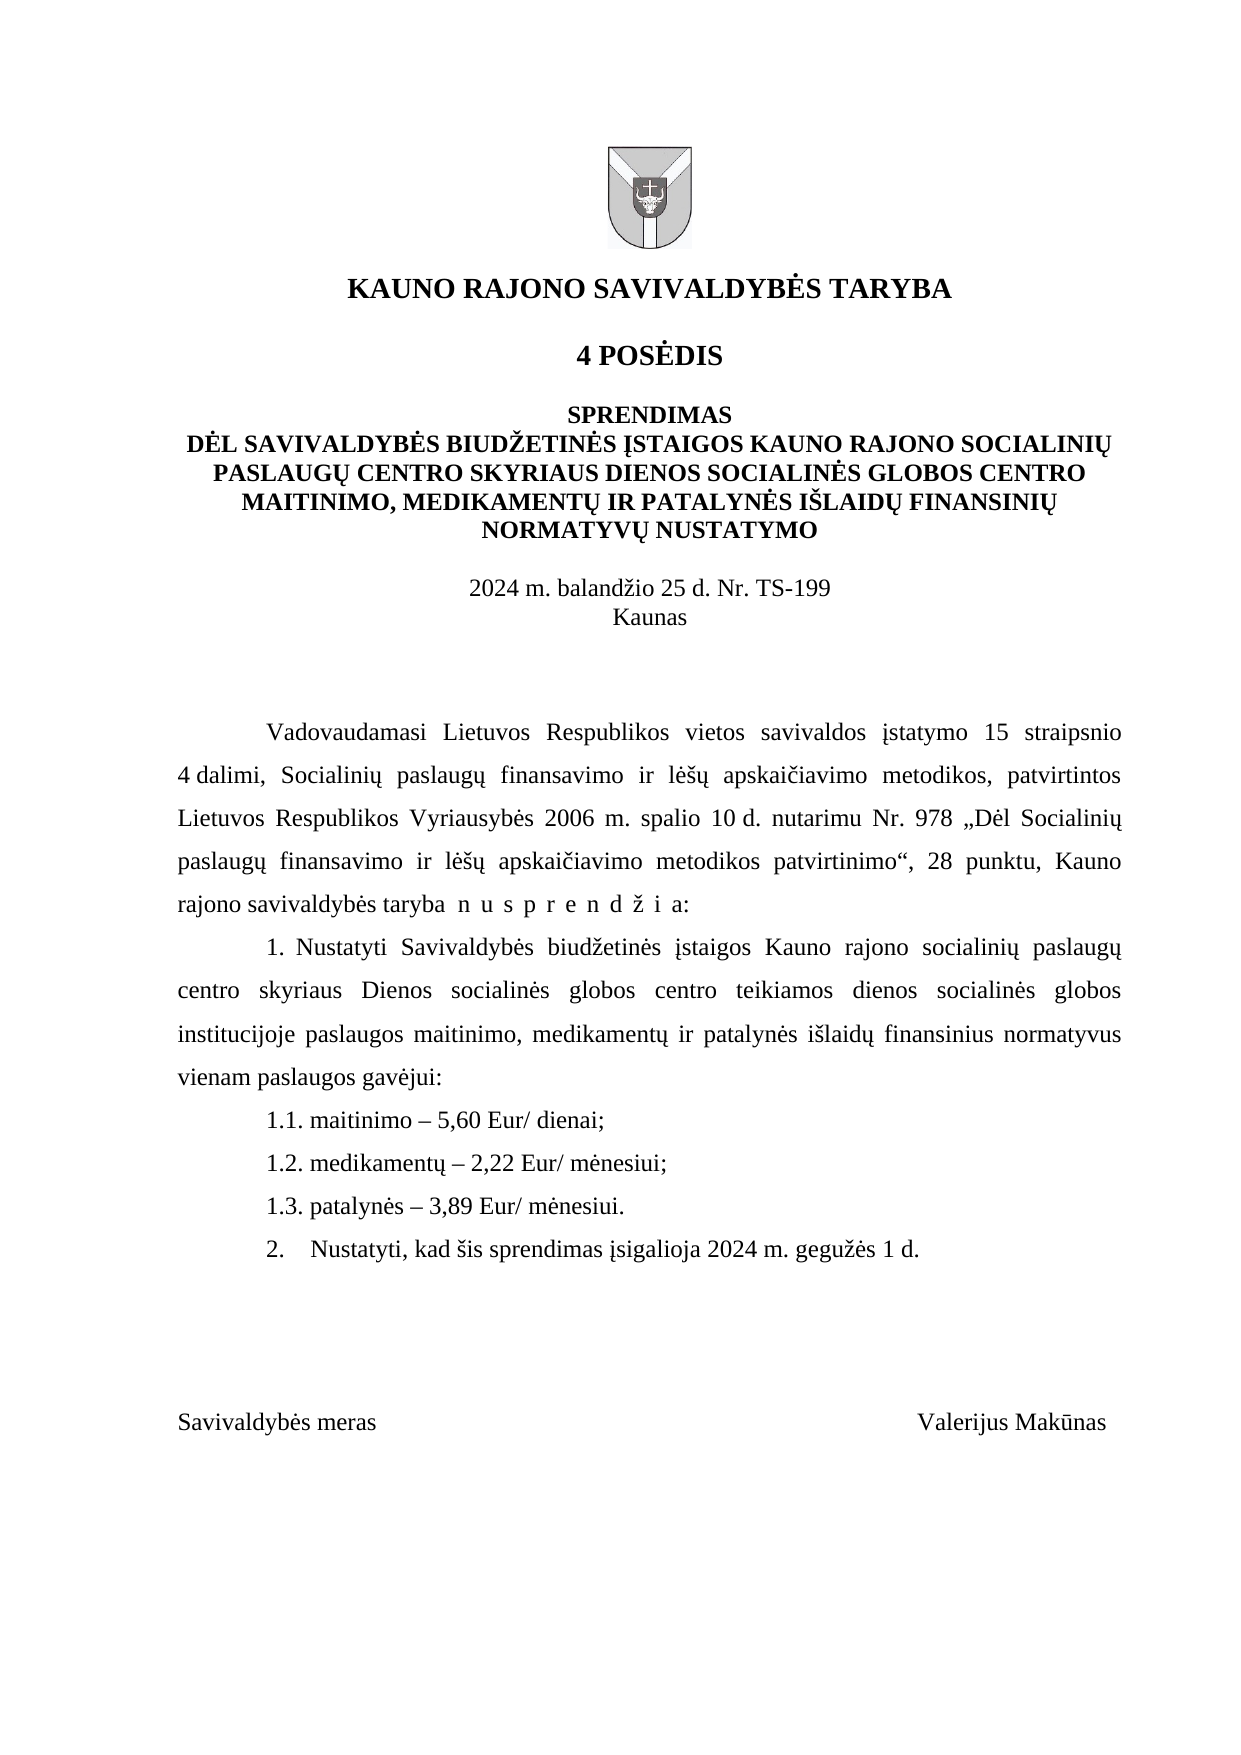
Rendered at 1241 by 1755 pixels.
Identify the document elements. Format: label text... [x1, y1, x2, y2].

text 1.3. patalynės – 3,89 Eur/ mėnesiui. [177, 1191, 1122, 1220]
text DĖL SAVIVALDYBĖS BIUDŽETINĖS ĮSTAIGOS KAUNO RAJONO SOCIALINIŲ PASLAUGŲ CENTRO SKYRIAUS DIENOS SOCIALINĖS GLOBOS CENTRO MAITINIMO, MEDIKAMENTŲ IR PATALYNĖS IŠLAIDŲ FINANSINIŲ NORMATYVŲ NUSTATYMO [177, 429, 1122, 544]
text SPRENDIMAS [177, 401, 1122, 429]
text 2024 m. balandžio 25 d. Nr. TS-199 [177, 573, 1122, 602]
text 1.1. maitinimo – 5,60 Eur/ dienai; [177, 1105, 1122, 1134]
text 1.2. medikamentų – 2,22 Eur/ mėnesiui; [177, 1148, 1122, 1177]
text Kaunas [177, 602, 1122, 631]
text Savivaldybės meras Valerijus Makūnas [177, 1407, 1122, 1436]
text 2. Nustatyti, kad šis sprendimas įsigalioja 2024 m. gegužės 1 d. [266, 1234, 1122, 1263]
text Vadovaudamasi Lietuvos Respublikos vietos savivaldos įstatymo 15 straipsnio 4 dalimi, Socialinių paslaugų finansavimo ir lėšų apskaičiavimo metodikos, patvirtintos Lietuvos Respublikos Vyriausybės 2006 m. spalio 10 d. nutarimu Nr. 978 „Dėl Socialinių paslaugų finansavimo ir lėšų apskaičiavimo metodikos patvirtinimo“, 28 punktu, Kauno rajono savivaldybės taryba nusprendžia: [177, 717, 1122, 918]
text 4 POSĖDIS [177, 338, 1122, 372]
text KAUNO RAJONO SAVIVALDYBĖS TARYBA [177, 271, 1122, 305]
text 1. Nustatyti Savivaldybės biudžetinės įstaigos Kauno rajono socialinių paslaugų centro skyriaus Dienos socialinės globos centro teikiamos dienos socialinės globos institucijoje paslaugos maitinimo, medikamentų ir patalynės išlaidų finansinius normatyvus vienam paslaugos gavėjui: [177, 932, 1122, 1091]
